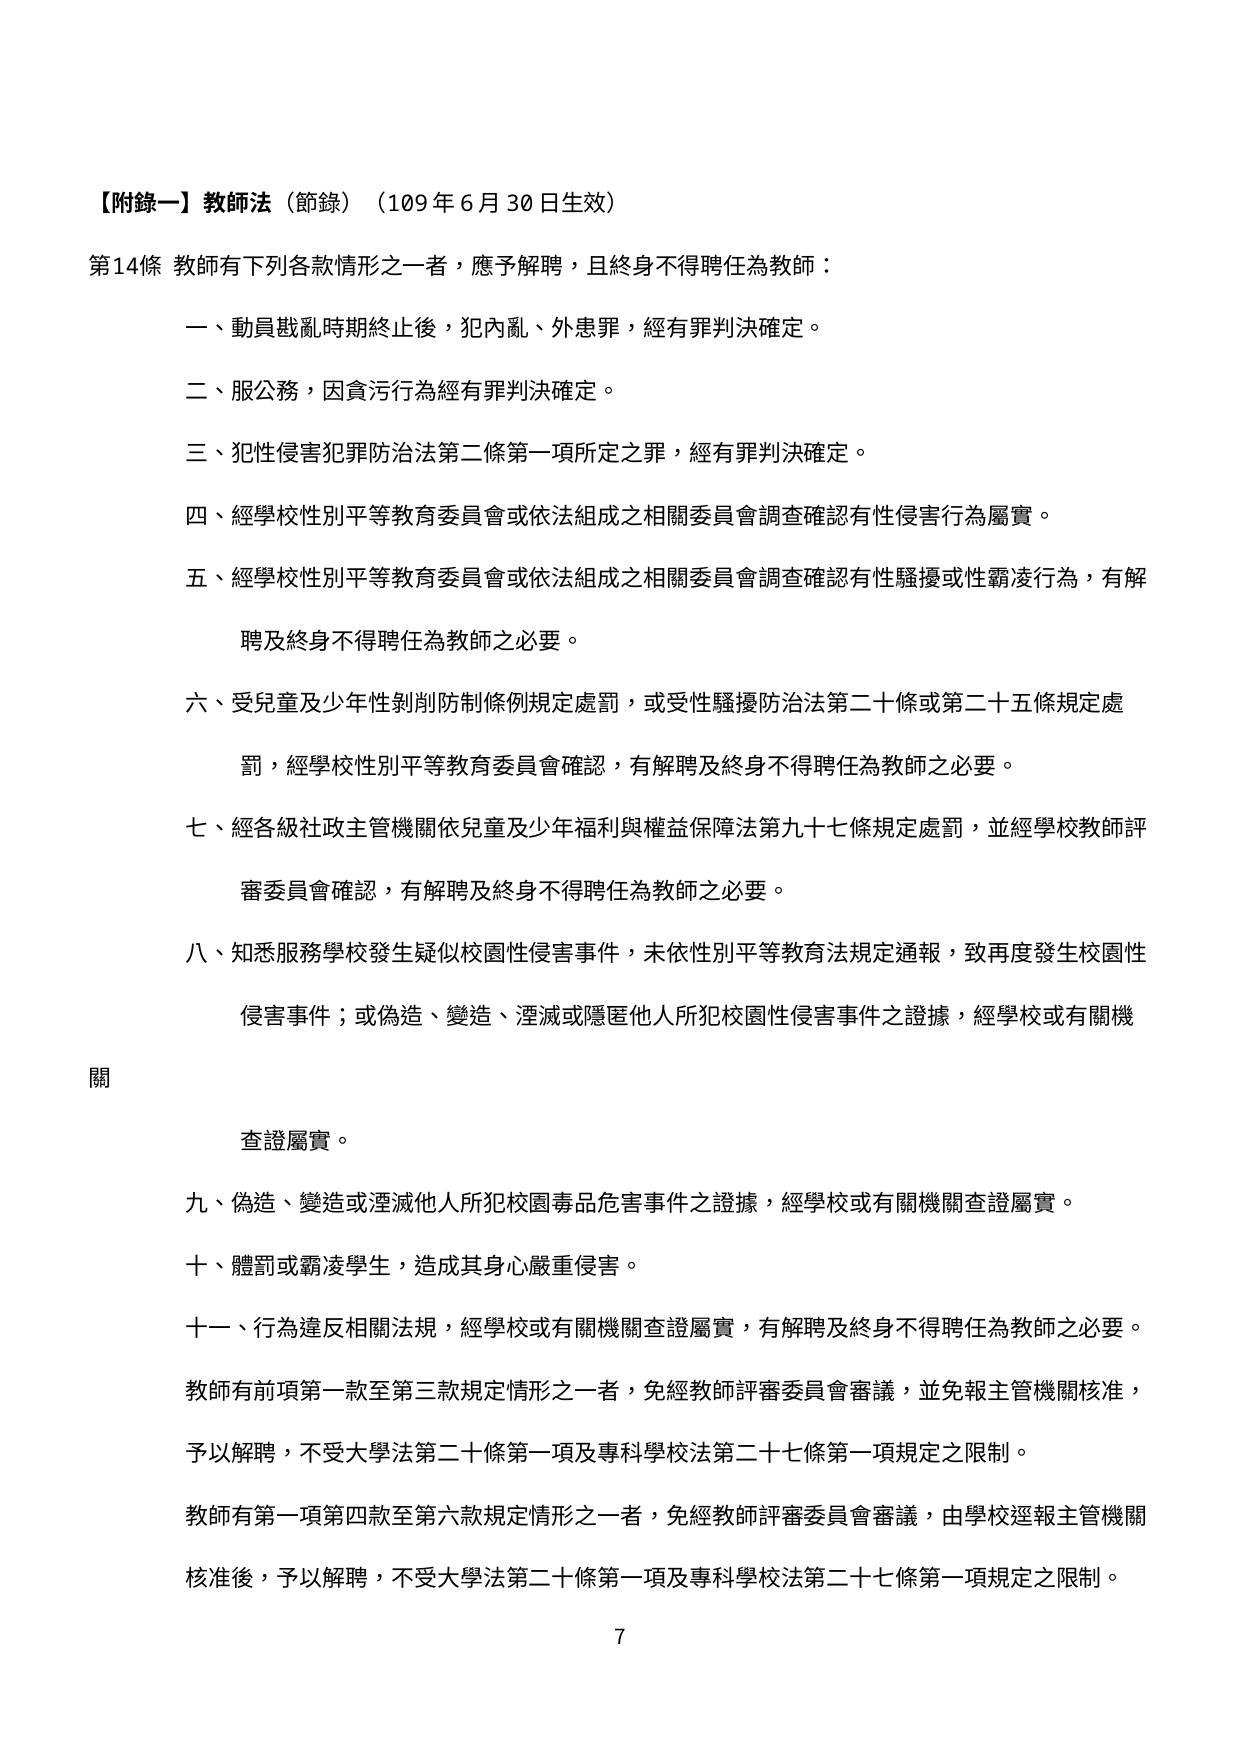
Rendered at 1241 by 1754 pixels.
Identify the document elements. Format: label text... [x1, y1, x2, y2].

text 九、偽造、變造或湮滅他人所犯校園毒品危害事件之證據，經學校或有關機關查證屬實。 [89, 1160, 1152, 1223]
text 第14條 教師有下列各款情形之一者，應予解聘，且終身不得聘任為教師： [89, 223, 1152, 285]
text 聘及終身不得聘任為教師之必要。 [89, 598, 1152, 660]
text 教師有前項第一款至第三款規定情形之一者，免經教師評審委員會審議，並免報主管機關核准， [89, 1348, 1152, 1410]
text 審委員會確認，有解聘及終身不得聘任為教師之必要。 [89, 848, 1152, 910]
text 【附錄一】教師法（節錄）（109年6月30日生效） [89, 160, 1152, 223]
text 核准後，予以解聘，不受大學法第二十條第一項及專科學校法第二十七條第一項規定之限制。 [89, 1535, 1152, 1598]
text 予以解聘，不受大學法第二十條第一項及專科學校法第二十七條第一項規定之限制。 [89, 1410, 1152, 1473]
text 十、體罰或霸凌學生，造成其身心嚴重侵害。 [89, 1223, 1152, 1285]
text 罰，經學校性別平等教育委員會確認，有解聘及終身不得聘任為教師之必要。 [89, 723, 1152, 785]
text 一、動員戡亂時期終止後，犯內亂、外患罪，經有罪判決確定。 [89, 285, 1152, 348]
text 六、受兒童及少年性剝削防制條例規定處罰，或受性騷擾防治法第二十條或第二十五條規定處 [89, 660, 1152, 723]
text 五、經學校性別平等教育委員會或依法組成之相關委員會調查確認有性騷擾或性霸凌行為，有解 [89, 535, 1152, 598]
text 八、知悉服務學校發生疑似校園性侵害事件，未依性別平等教育法規定通報，致再度發生校園性 [89, 910, 1152, 973]
text 七、經各級社政主管機關依兒童及少年福利與權益保障法第九十七條規定處罰，並經學校教師評 [89, 785, 1152, 848]
text 十一、行為違反相關法規，經學校或有關機關查證屬實，有解聘及終身不得聘任為教師之必要。 [89, 1285, 1152, 1348]
text 四、經學校性別平等教育委員會或依法組成之相關委員會調查確認有性侵害行為屬實。 [89, 473, 1152, 535]
text 教師有第一項第四款至第六款規定情形之一者，免經教師評審委員會審議，由學校逕報主管機關 [89, 1473, 1152, 1535]
text 查證屬實。 [89, 1098, 1152, 1160]
text 二、服公務，因貪污行為經有罪判決確定。 [89, 348, 1152, 410]
text 侵害事件；或偽造、變造、湮滅或隱匿他人所犯校園性侵害事件之證據，經學校或有關機關 [89, 973, 1152, 1098]
text 三、犯性侵害犯罪防治法第二條第一項所定之罪，經有罪判決確定。 [89, 410, 1152, 473]
